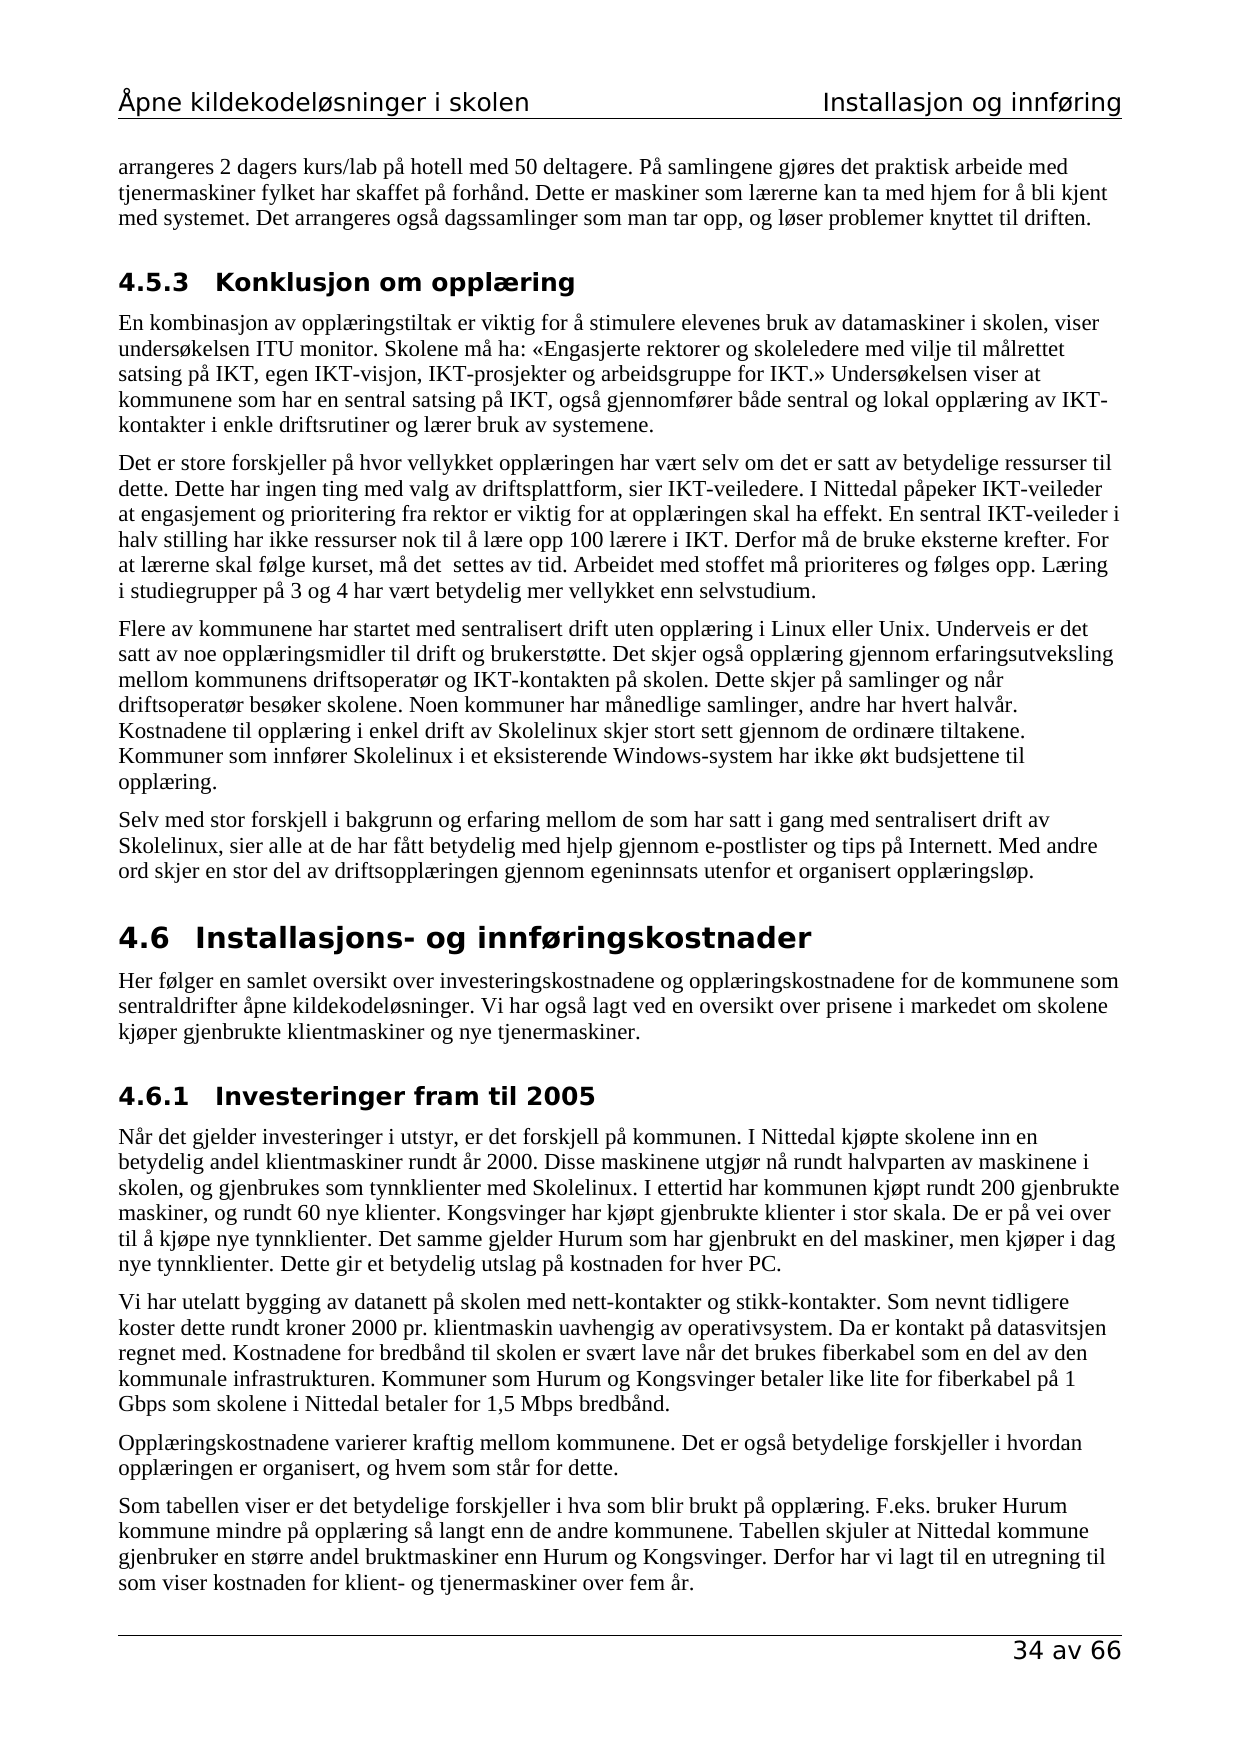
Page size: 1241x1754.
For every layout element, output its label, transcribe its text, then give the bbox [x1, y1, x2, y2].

text Opplæringskostnadene varierer kraftig mellom kommunene. Det er også betydelige forskjeller i hvordan opplæringen er organisert, og hvem som står for dette. [118, 1429, 1122, 1480]
text Flere av kommunene har startet med sentralisert drift uten opplæring i Linux eller Unix. Underveis er det satt av noe opplæringsmidler til drift og brukerstøtte. Det skjer også opplæring gjennom erfaringsutveksling mellom kommunens driftsoperatør og IKT-kontakten på skolen. Dette skjer på samlinger og når driftsoperatør besøker skolene. Noen kommuner har månedlige samlinger, andre har hvert halvår. Kostnadene til opplæring i enkel drift av Skolelinux skjer stort sett gjennom de ordinære tiltakene. Kommuner som innfører Skolelinux i et eksisterende Windows-system har ikke økt budsjettene til opplæring. [118, 616, 1122, 794]
text Som tabellen viser er det betydelige forskjeller i hva som blir brukt på opplæring. F.eks. bruker Hurum kommune mindre på opplæring så langt enn de andre kommunene. Tabellen skjuler at Nittedal kommune gjenbruker en større andel bruktmaskiner enn Hurum og Kongsvinger. Derfor har vi lagt til en utregning til som viser kostnaden for klient- og tjenermaskiner over fem år. [118, 1493, 1122, 1595]
subtitle Konklusjon om opplæring [118, 268, 1122, 298]
text Det er store forskjeller på hvor vellykket opplæringen har vært selv om det er satt av betydelige ressurser til dette. Dette har ingen ting med valg av driftsplattform, sier IKT-veiledere. I Nittedal påpeker IKT-veileder at engasjement og prioritering fra rektor er viktig for at opplæringen skal ha effekt. En sentral IKT-veileder i halv stilling har ikke ressurser nok til å lære opp 100 lærere i IKT. Derfor må de bruke eksterne krefter. For at lærerne skal følge kurset, må det settes av tid. Arbeidet med stoffet må prioriteres og følges opp. Læring i studiegrupper på 3 og 4 har vært betydelig mer vellykket enn selvstudium. [118, 450, 1122, 603]
text arrangeres 2 dagers kurs/lab på hotell med 50 deltagere. På samlingene gjøres det praktisk arbeide med tjenermaskiner fylket har skaffet på forhånd. Dette er maskiner som lærerne kan ta med hjem for å bli kjent med systemet. Det arrangeres også dagssamlinger som man tar opp, og løser problemer knyttet til driften. [118, 154, 1122, 231]
subtitle Investeringer fram til 2005 [118, 1082, 1122, 1111]
text En kombinasjon av opplæringstiltak er viktig for å stimulere elevenes bruk av datamaskiner i skolen, viser undersøkelsen ITU monitor. Skolene må ha: «Engasjerte rektorer og skoleledere med vilje til målrettet satsing på IKT, egen IKT-visjon, IKT-prosjekter og arbeidsgruppe for IKT.» Undersøkelsen viser at kommunene som har en sentral satsing på IKT, også gjennomfører både sentral og lokal opplæring av IKT-kontakter i enkle driftsrutiner og lærer bruk av systemene. [118, 310, 1122, 438]
text Selv med stor forskjell i bakgrunn og erfaring mellom de som har satt i gang med sentralisert drift av Skolelinux, sier alle at de har fått betydelig med hjelp gjennom e-postlister og tips på Internett. Med andre ord skjer en stor del av driftsopplæringen gjennom egeninnsats utenfor et organisert opplæringsløp. [118, 807, 1122, 883]
text Vi har utelatt bygging av datanett på skolen med nett-kontakter og stikk-kontakter. Som nevnt tidligere koster dette rundt kroner 2000 pr. klientmaskin uavhengig av operativsystem. Da er kontakt på datasvitsjen regnet med. Kostnadene for bredbånd til skolen er svært lave når det brukes fiberkabel som en del av den kommunale infrastrukturen. Kommuner som Hurum og Kongsvinger betaler like lite for fiberkabel på 1 Gbps som skolene i Nittedal betaler for 1,5 Mbps bredbånd. [118, 1289, 1122, 1417]
text Når det gjelder investeringer i utstyr, er det forskjell på kommunen. I Nittedal kjøpte skolene inn en betydelig andel klientmaskiner rundt år 2000. Disse maskinene utgjør nå rundt halvparten av maskinene i skolen, og gjenbrukes som tynnklienter med Skolelinux. I ettertid har kommunen kjøpt rundt 200 gjenbrukte maskiner, og rundt 60 nye klienter. Kongsvinger har kjøpt gjenbrukte klienter i stor skala. De er på vei over til å kjøpe nye tynnklienter. Det samme gjelder Hurum som har gjenbrukt en del maskiner, men kjøper i dag nye tynnklienter. Dette gir et betydelig utslag på kostnaden for hver PC. [118, 1124, 1122, 1277]
text Her følger en samlet oversikt over investeringskostnadene og opplæringskostnadene for de kommunene som sentraldrifter åpne kildekodeløsninger. Vi har også lagt ved en oversikt over prisene i markedet om skolene kjøper gjenbrukte klientmaskiner og nye tjenermaskiner. [118, 968, 1122, 1044]
subtitle Installasjons- og innføringskostnader [118, 921, 1122, 955]
